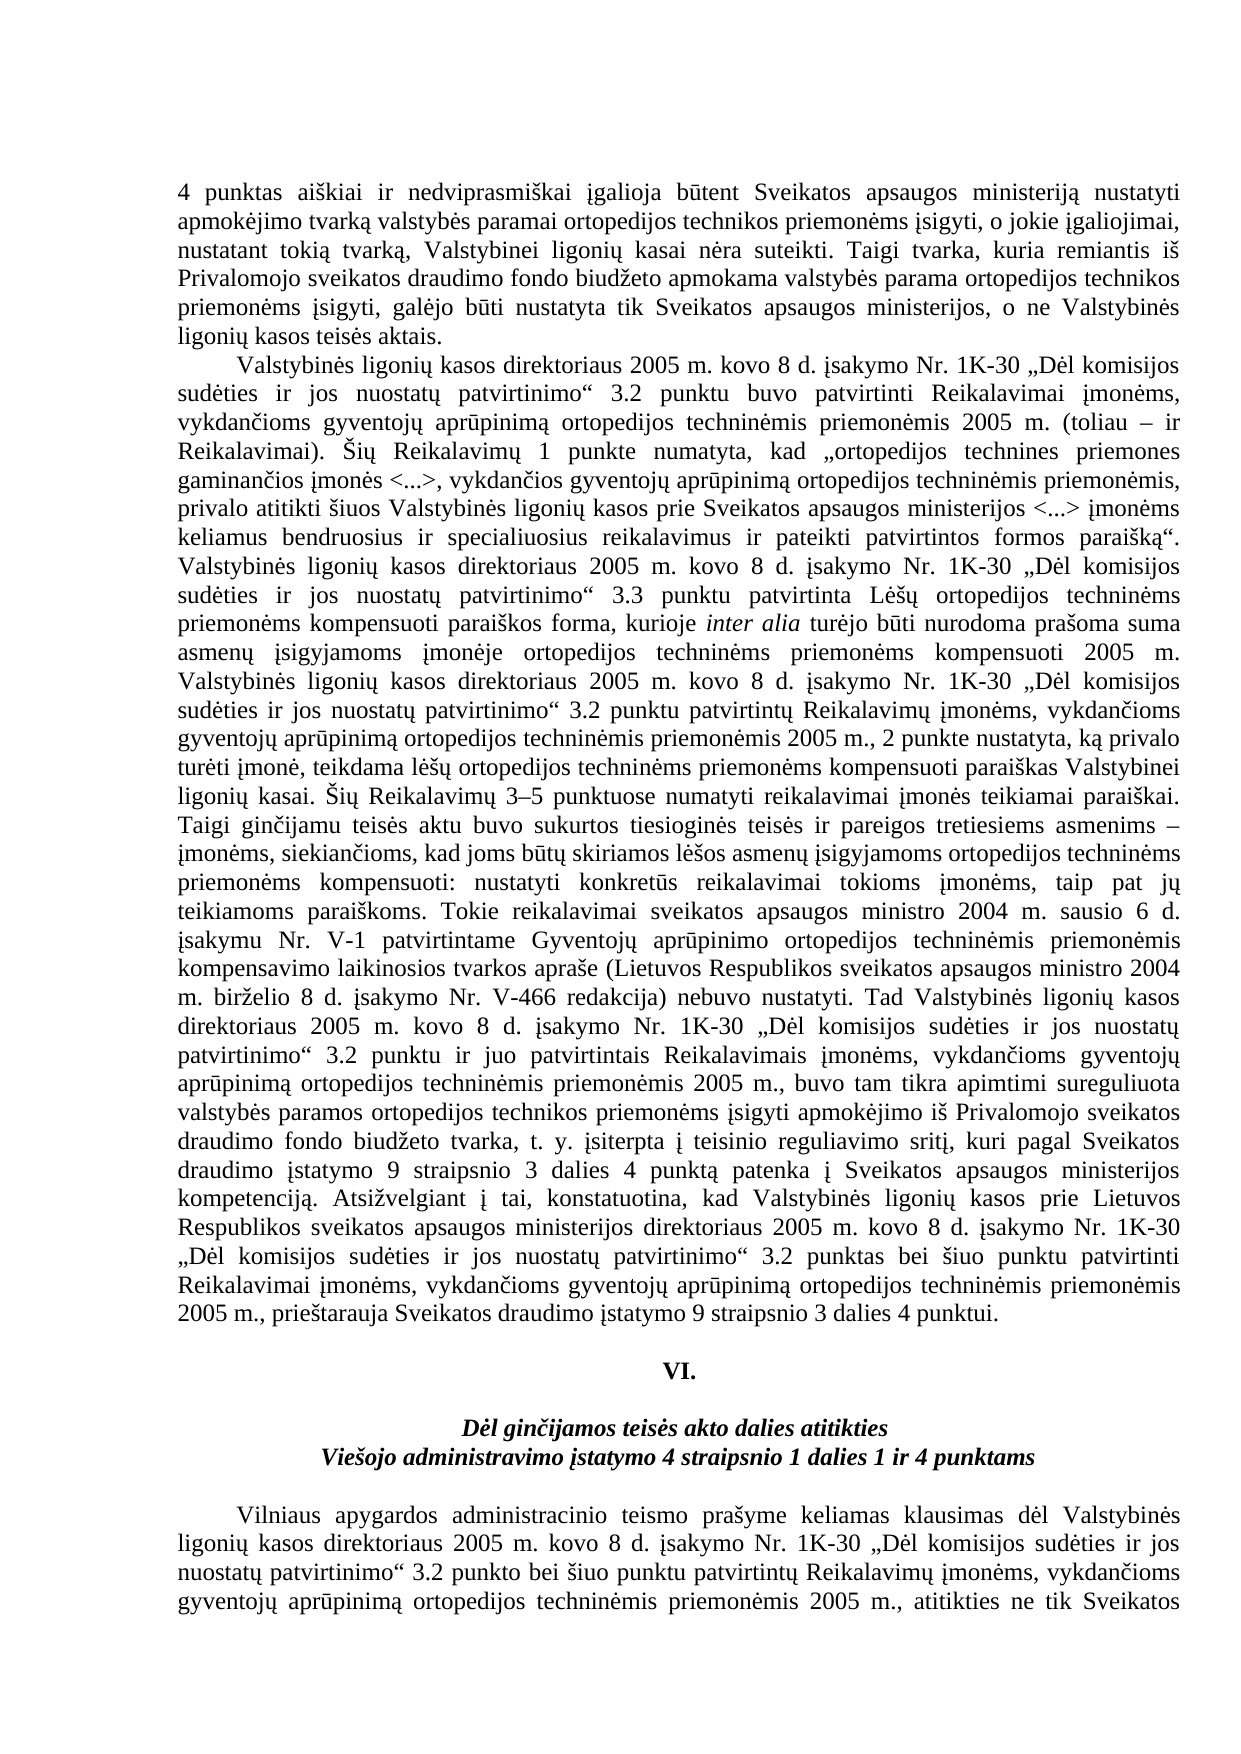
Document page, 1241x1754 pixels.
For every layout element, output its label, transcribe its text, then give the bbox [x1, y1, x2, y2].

text Vilniaus apygardos administracinio teismo prašyme keliamas klausimas dėl Valstybinės ligonių kasos direktoriaus 2005 m. kovo 8 d. įsakymo Nr. 1K-30 „Dėl komisijos sudėties ir jos nuostatų patvirtinimo“ 3.2 punkto bei šiuo punktu patvirtintų Reikalavimų įmonėms, vykdančioms gyventojų aprūpinimą ortopedijos techninėmis priemonėmis 2005 m., atitikties ne tik Sveikatos [177, 1500, 1181, 1615]
text Dėl ginčijamos teisės akto dalies atitikties Viešojo administravimo įstatymo 4 straipsnio 1 dalies 1 ir 4 punktams [177, 1413, 1181, 1471]
text Valstybinės ligonių kasos direktoriaus 2005 m. kovo 8 d. įsakymo Nr. 1K-30 „Dėl komisijos sudėties ir jos nuostatų patvirtinimo“ 3.2 punktu buvo patvirtinti Reikalavimai įmonėms, vykdančioms gyventojų aprūpinimą ortopedijos techninėmis priemonėmis 2005 m. (toliau – ir Reikalavimai). Šių Reikalavimų 1 punkte numatyta, kad „ortopedijos technines priemones gaminančios įmonės <...>, vykdančios gyventojų aprūpinimą ortopedijos techninėmis priemonėmis, privalo atitikti šiuos Valstybinės ligonių kasos prie Sveikatos apsaugos ministerijos <...> įmonėms keliamus bendruosius ir specialiuosius reikalavimus ir pateikti patvirtintos formos paraišką“. Valstybinės ligonių kasos direktoriaus 2005 m. kovo 8 d. įsakymo Nr. 1K-30 „Dėl komisijos sudėties ir jos nuostatų patvirtinimo“ 3.3 punktu patvirtinta Lėšų ortopedijos techninėms priemonėms kompensuoti paraiškos forma, kurioje inter alia turėjo būti nurodoma prašoma suma asmenų įsigyjamoms įmonėje ortopedijos techninėms priemonėms kompensuoti 2005 m. Valstybinės ligonių kasos direktoriaus 2005 m. kovo 8 d. įsakymo Nr. 1K-30 „Dėl komisijos sudėties ir jos nuostatų patvirtinimo“ 3.2 punktu patvirtintų Reikalavimų įmonėms, vykdančioms gyventojų aprūpinimą ortopedijos techninėmis priemonėmis 2005 m., 2 punkte nustatyta, ką privalo turėti įmonė, teikdama lėšų ortopedijos techninėms priemonėms kompensuoti paraiškas Valstybinei ligonių kasai. Šių Reikalavimų 3–5 punktuose numatyti reikalavimai įmonės teikiamai paraiškai. Taigi ginčijamu teisės aktu buvo sukurtos tiesioginės teisės ir pareigos tretiesiems asmenims – įmonėms, siekiančioms, kad joms būtų skiriamos lėšos asmenų įsigyjamoms ortopedijos techninėms priemonėms kompensuoti: nustatyti konkretūs reikalavimai tokioms įmonėms, taip pat jų teikiamoms paraiškoms. Tokie reikalavimai sveikatos apsaugos ministro 2004 m. sausio 6 d. įsakymu Nr. V-1 patvirtintame Gyventojų aprūpinimo ortopedijos techninėmis priemonėmis kompensavimo laikinosios tvarkos apraše (Lietuvos Respublikos sveikatos apsaugos ministro 2004 m. birželio 8 d. įsakymo Nr. V-466 redakcija) nebuvo nustatyti. Tad Valstybinės ligonių kasos direktoriaus 2005 m. kovo 8 d. įsakymo Nr. 1K-30 „Dėl komisijos sudėties ir jos nuostatų patvirtinimo“ 3.2 punktu ir juo patvirtintais Reikalavimais įmonėms, vykdančioms gyventojų aprūpinimą ortopedijos techninėmis priemonėmis 2005 m., buvo tam tikra apimtimi sureguliuota valstybės paramos ortopedijos technikos priemonėms įsigyti apmokėjimo iš Privalomojo sveikatos draudimo fondo biudžeto tvarka, t. y. įsiterpta į teisinio reguliavimo sritį, kuri pagal Sveikatos draudimo įstatymo 9 straipsnio 3 dalies 4 punktą patenka į Sveikatos apsaugos ministerijos kompetenciją. Atsižvelgiant į tai, konstatuotina, kad Valstybinės ligonių kasos prie Lietuvos Respublikos sveikatos apsaugos ministerijos direktoriaus 2005 m. kovo 8 d. įsakymo Nr. 1K-30 „Dėl komisijos sudėties ir jos nuostatų patvirtinimo“ 3.2 punktas bei šiuo punktu patvirtinti Reikalavimai įmonėms, vykdančioms gyventojų aprūpinimą ortopedijos techninėmis priemonėmis 2005 m., prieštarauja Sveikatos draudimo įstatymo 9 straipsnio 3 dalies 4 punktui. [177, 350, 1181, 1327]
text 4 punktas aiškiai ir nedviprasmiškai įgalioja būtent Sveikatos apsaugos ministeriją nustatyti apmokėjimo tvarką valstybės paramai ortopedijos technikos priemonėms įsigyti, o jokie įgaliojimai, nustatant tokią tvarką, Valstybinei ligonių kasai nėra suteikti. Taigi tvarka, kuria remiantis iš Privalomojo sveikatos draudimo fondo biudžeto apmokama valstybės parama ortopedijos technikos priemonėms įsigyti, galėjo būti nustatyta tik Sveikatos apsaugos ministerijos, o ne Valstybinės ligonių kasos teisės aktais. [177, 177, 1181, 350]
text VI. [177, 1356, 1181, 1385]
